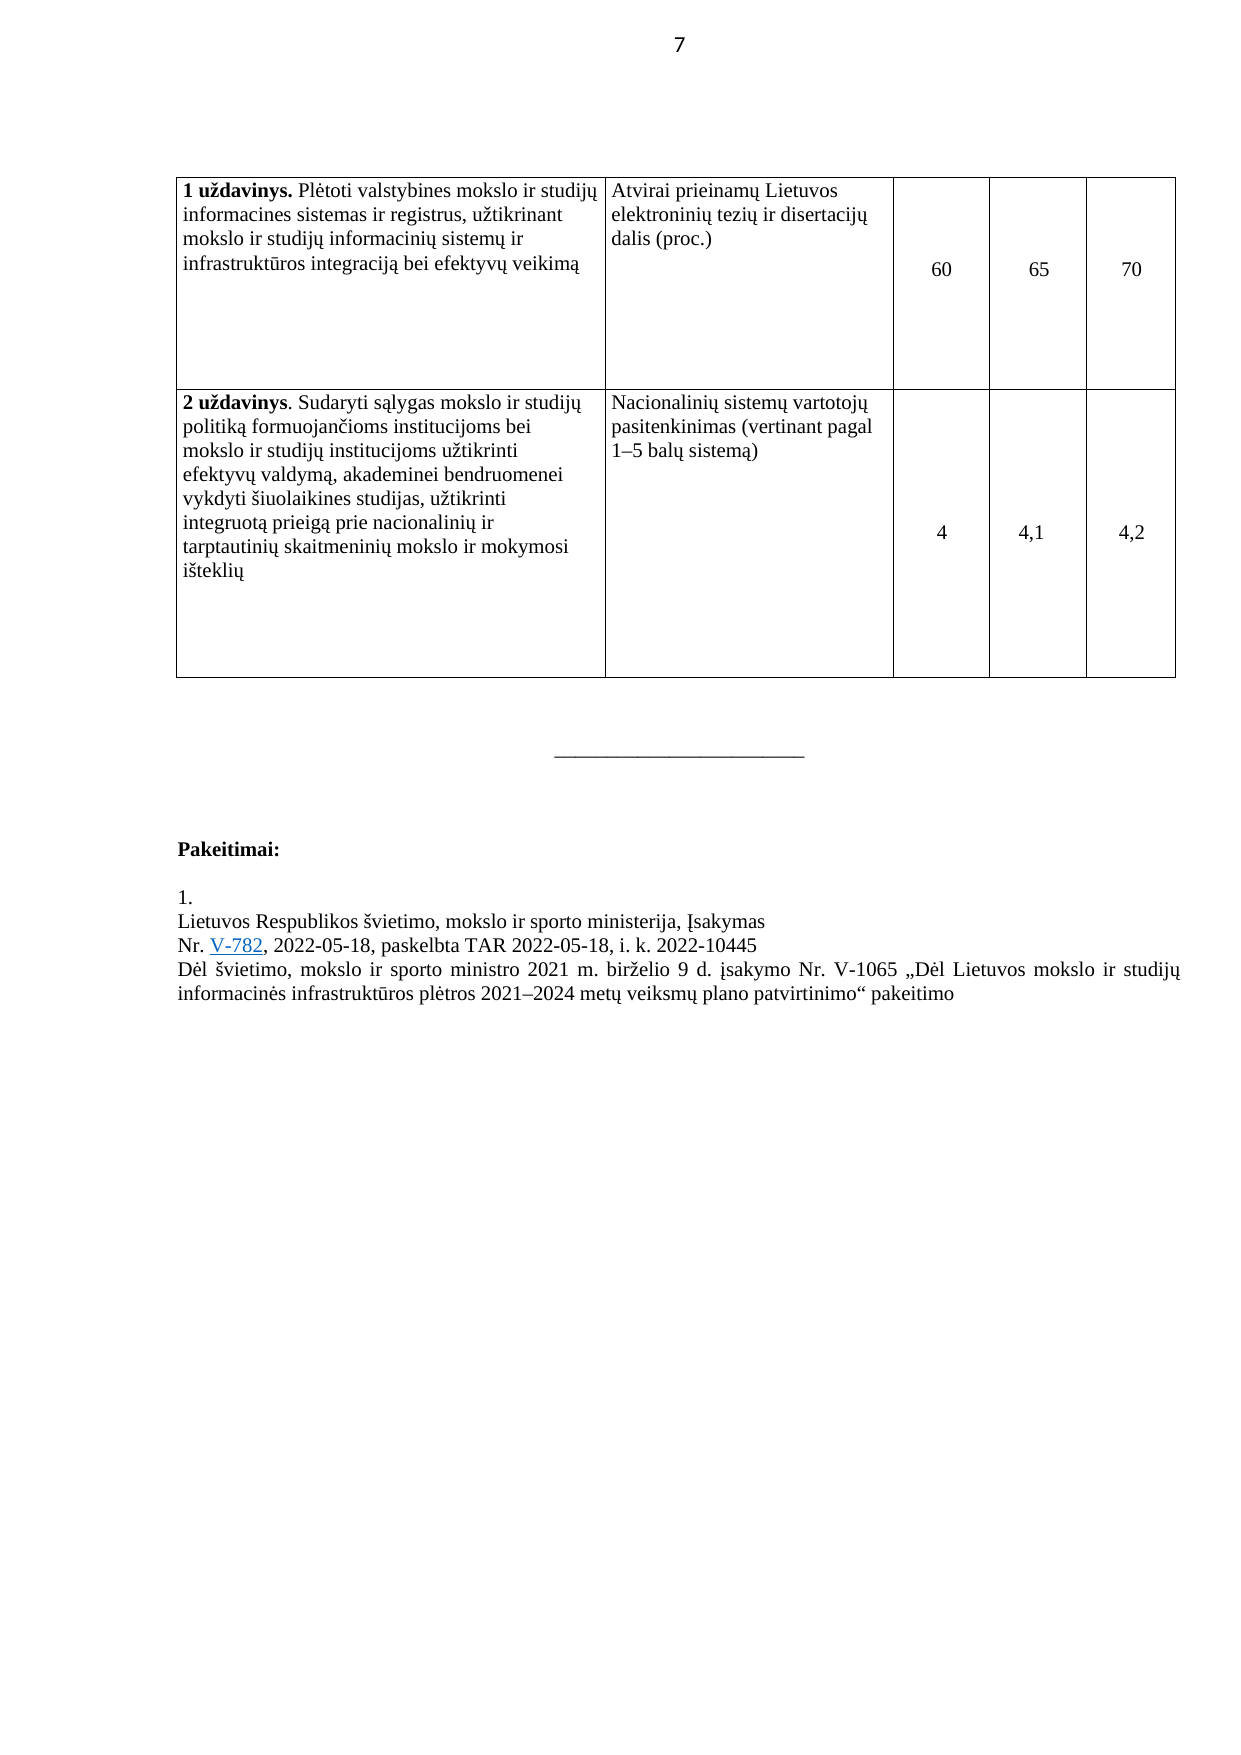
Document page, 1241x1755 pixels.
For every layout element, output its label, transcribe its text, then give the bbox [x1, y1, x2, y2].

table_cell 4,2 [1087, 390, 1175, 677]
text Dėl švietimo, mokslo ir sporto ministro 2021 m. birželio 9 d. įsakymo Nr. V-1065 „Dėl Lietuvos mokslo ir studijų informacinės infrastruktūros plėtros 2021–2024 metų veiksmų plano patvirtinimo“ pakeitimo [177, 957, 1181, 1005]
text Lietuvos Respublikos švietimo, mokslo ir sporto ministerija, Įsakymas [177, 909, 1181, 933]
text Pakeitimai: [177, 837, 1181, 861]
text Nr. V-782, 2022-05-18, paskelbta TAR 2022-05-18, i. k. 2022-10445 [177, 933, 1181, 957]
table_cell 4 [894, 390, 989, 677]
table_cell 70 [1087, 178, 1175, 389]
text 1. [177, 885, 1181, 909]
table_cell 60 [894, 178, 989, 389]
text ________________________ [177, 736, 1181, 760]
table_cell 1 uždavinys. Plėtoti valstybines mokslo ir studijų informacines sistemas ir registrus, užtikrinant mokslo ir studijų informacinių sistemų ir infrastruktūros integraciją bei efektyvų veikimą [177, 178, 605, 389]
table_cell 4,1 [990, 390, 1086, 677]
table_cell 2 uždavinys. Sudaryti sąlygas mokslo ir studijų politiką formuojančioms institucijoms bei mokslo ir studijų institucijoms užtikrinti efektyvų valdymą, akademinei bendruomenei vykdyti šiuolaikines studijas, užtikrinti integruotą prieigą prie nacionalinių ir tarptautinių skaitmeninių mokslo ir mokymosi išteklių [177, 390, 605, 677]
table_cell Nacionalinių sistemų vartotojų pasitenkinimas (vertinant pagal 1–5 balų sistemą) [606, 390, 893, 677]
table_cell 65 [990, 178, 1086, 389]
table_cell Atvirai prieinamų Lietuvos elektroninių tezių ir disertacijų dalis (proc.) [606, 178, 893, 389]
